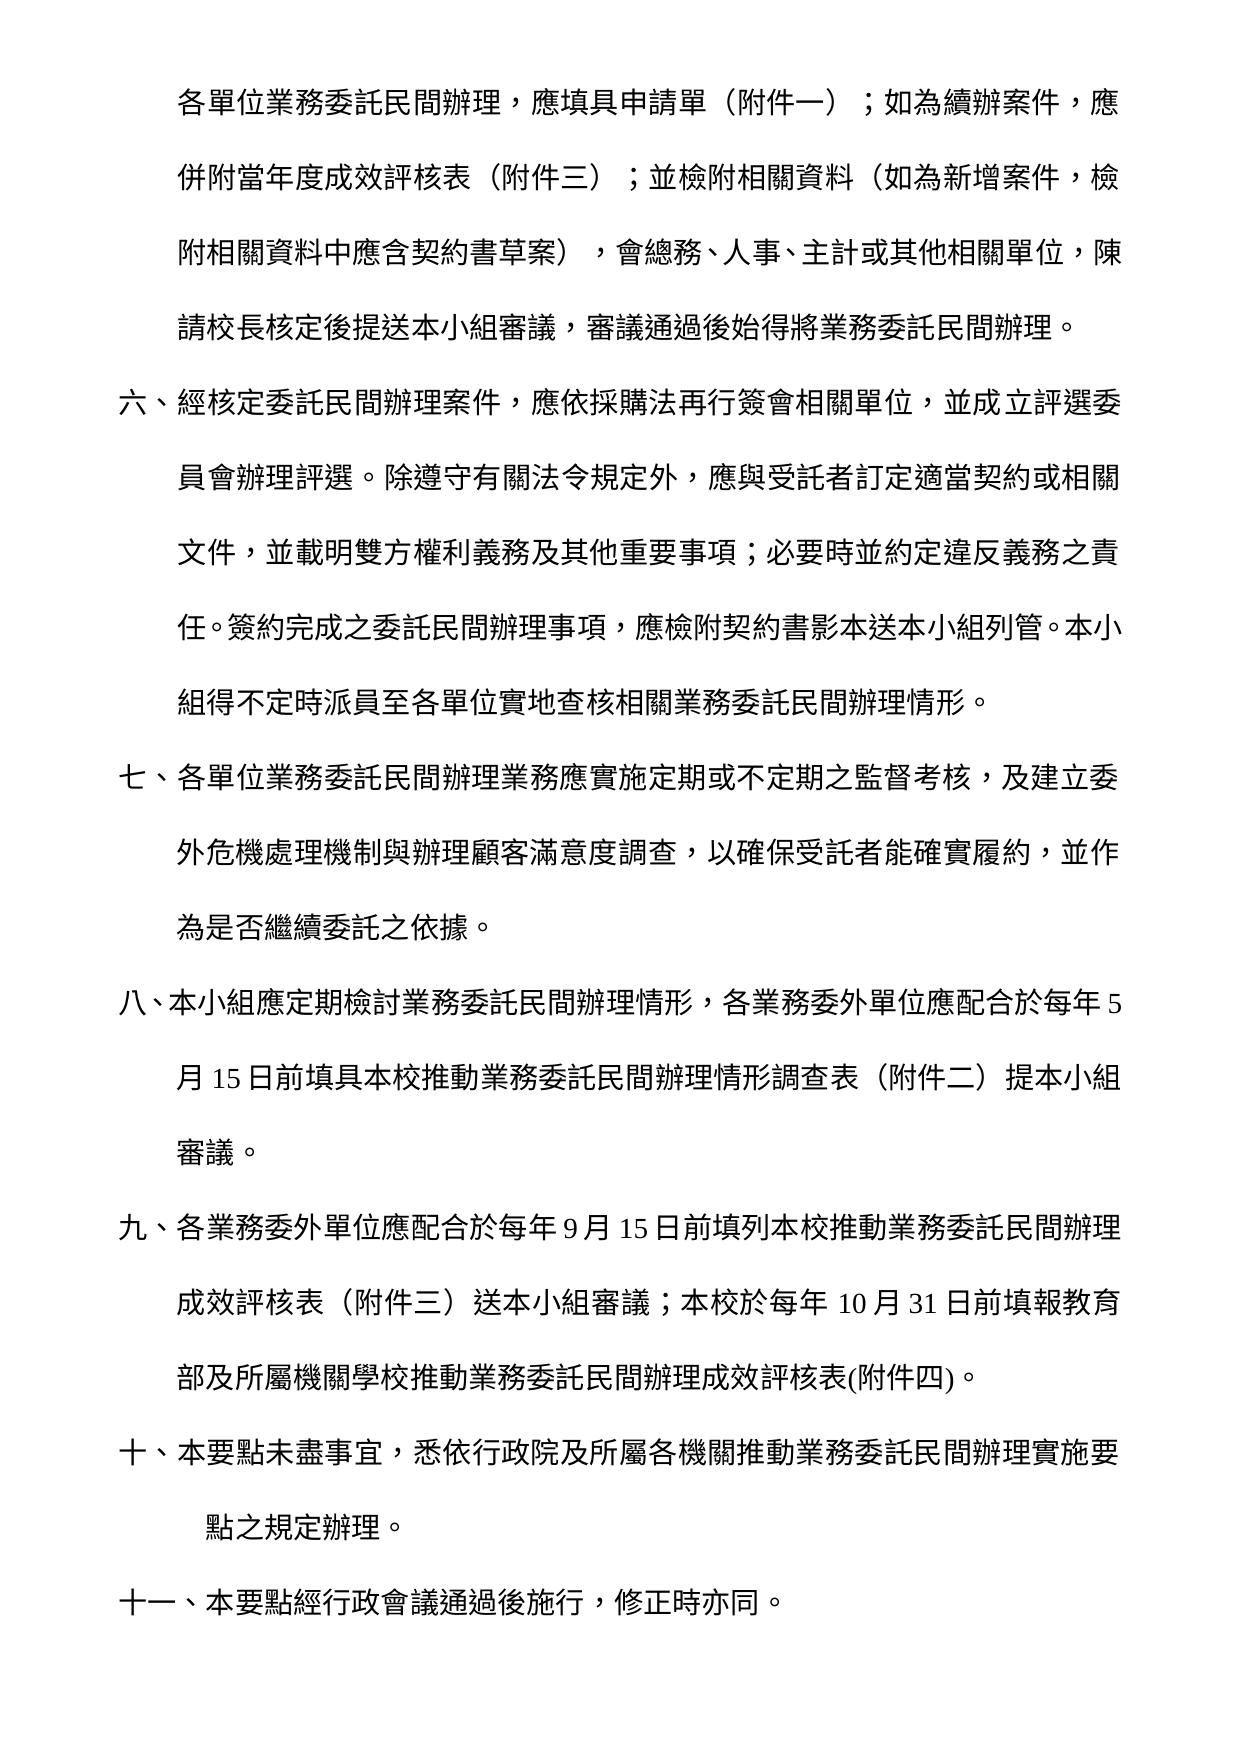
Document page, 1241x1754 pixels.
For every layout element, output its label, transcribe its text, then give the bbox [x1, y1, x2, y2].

text 九、各業務委外單位應配合於每年9月15日前填列本校推動業務委託民間辦理成效評核表（附件三）送本小組審議；本校於每年10月31日前填報教育部及所屬機關學校推動業務委託民間辦理成效評核表(附件四)。 [118, 1188, 1122, 1413]
list 經核定委託民間辦理案件，應依採購法再行簽會相關單位，並成立評選委員會辦理評選。除遵守有關法令規定外，應與受託者訂定適當契約或相關文件，並載明雙方權利義務及其他重要事項；必要時並約定違反義務之責任。簽約完成之委託民間辦理事項，應檢附契約書影本送本小組列管。本小組得不定時派員至各單位實地查核相關業務委託民間辦理情形。 [118, 363, 1122, 738]
text 各單位業務委託民間辦理，應填具申請單（附件一）；如為續辦案件，應併附當年度成效評核表（附件三）；並檢附相關資料（如為新增案件，檢附相關資料中應含契約書草案），會總務、人事、主計或其他相關單位，陳請校長核定後提送本小組審議，審議通過後始得將業務委託民間辦理。 [177, 63, 1122, 363]
text 十一、本要點經行政會議通過後施行，修正時亦同。 [118, 1563, 1122, 1638]
text 七、各單位業務委託民間辦理業務應實施定期或不定期之監督考核，及建立委外危機處理機制與辦理顧客滿意度調查，以確保受託者能確實履約，並作為是否繼續委託之依據。 [118, 738, 1122, 963]
text 十、本要點未盡事宜，悉依行政院及所屬各機關推動業務委託民間辦理實施要點之規定辦理。 [118, 1413, 1122, 1563]
text 八、本小組應定期檢討業務委託民間辦理情形，各業務委外單位應配合於每年5月15日前填具本校推動業務委託民間辦理情形調查表（附件二）提本小組審議。 [118, 963, 1122, 1188]
